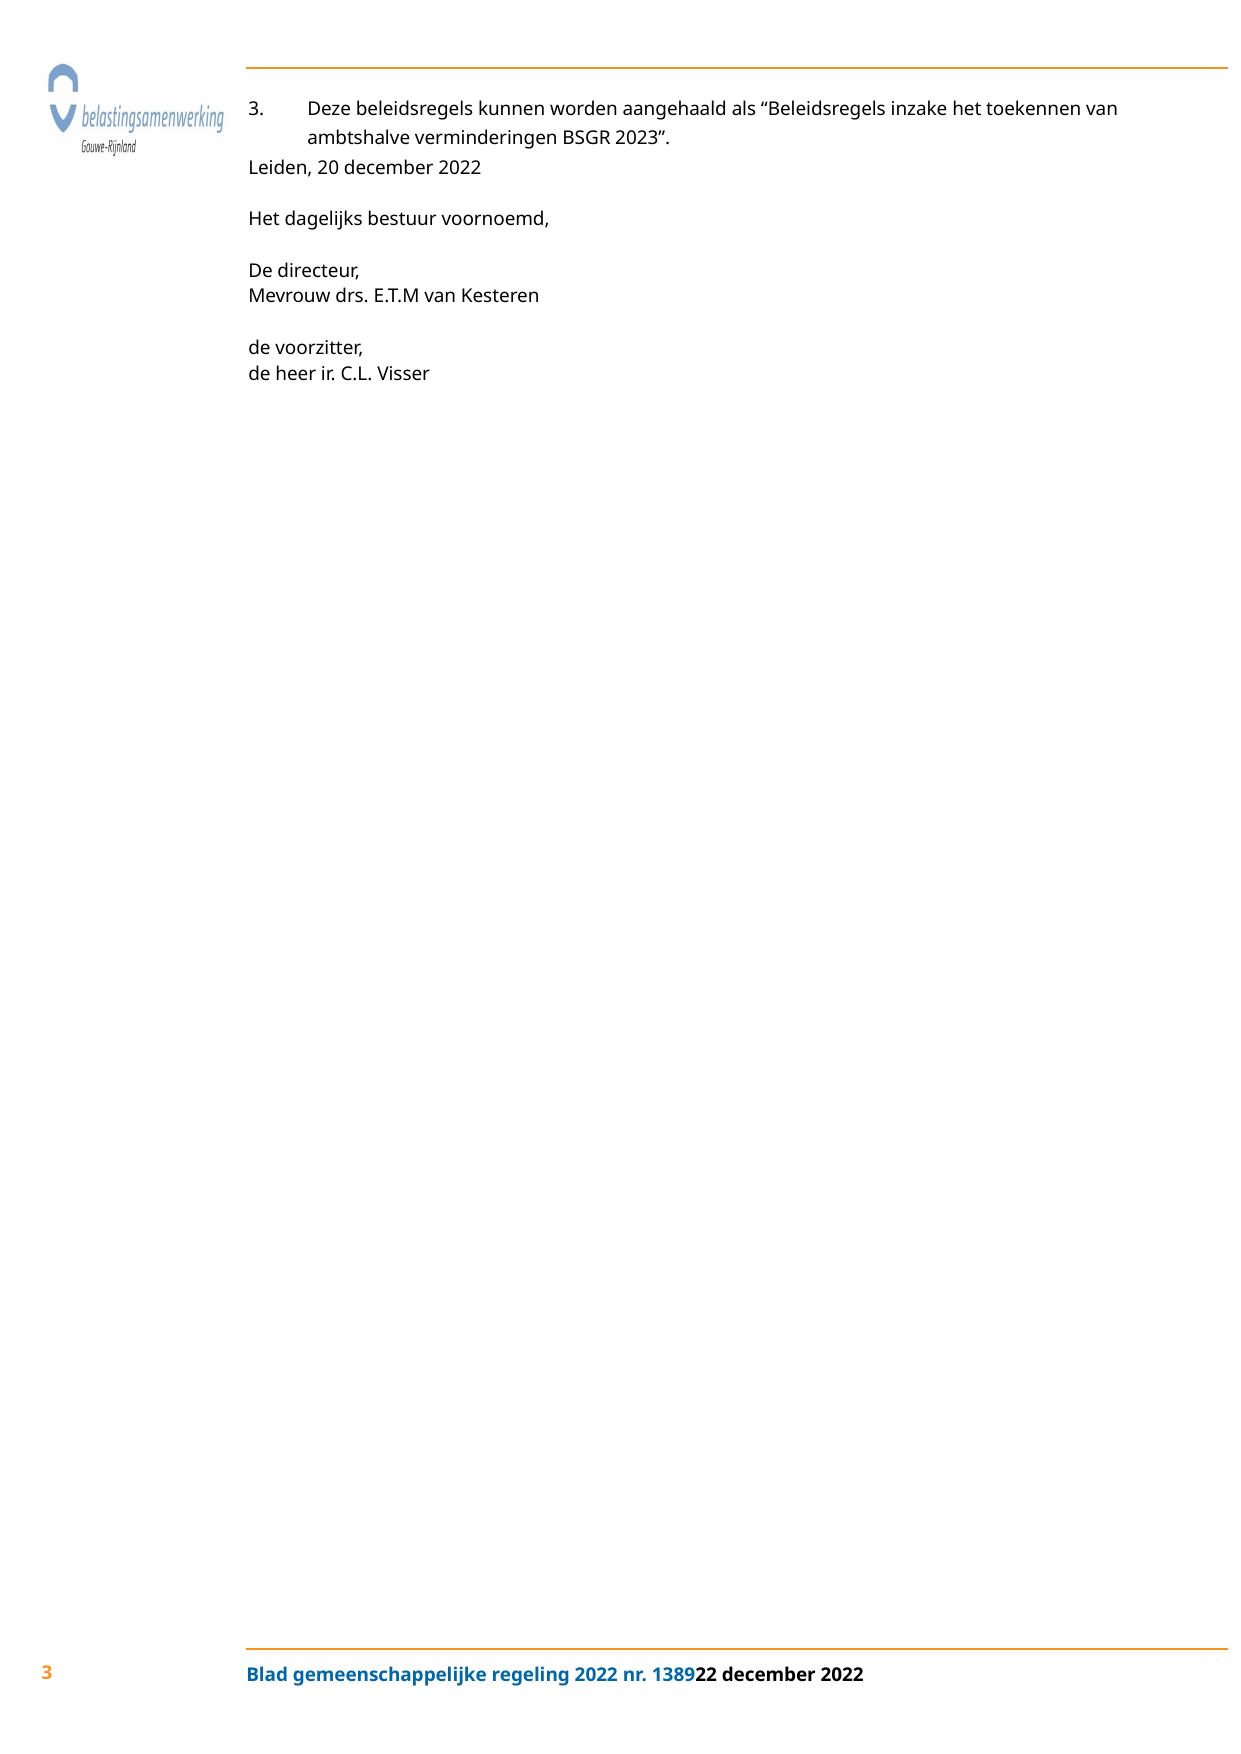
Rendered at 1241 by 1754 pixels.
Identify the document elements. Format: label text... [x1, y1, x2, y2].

text Het dagelijks bestuur voornoemd, [248, 205, 1152, 231]
text Leiden, 20 december 2022 [248, 154, 1152, 180]
text de heer ir. C.L. Visser [248, 360, 1152, 386]
text De directeur, [248, 257, 1152, 283]
text Mevrouw drs. E.T.M van Kesteren [248, 283, 1152, 308]
text de voorzitter, [248, 334, 1152, 360]
picture [41, 47, 231, 172]
list Deze beleidsregels kunnen worden aangehaald als “Beleidsregels inzake het toekennen van ambtshalve verminderingen BSGR 2023”. [248, 95, 1152, 150]
